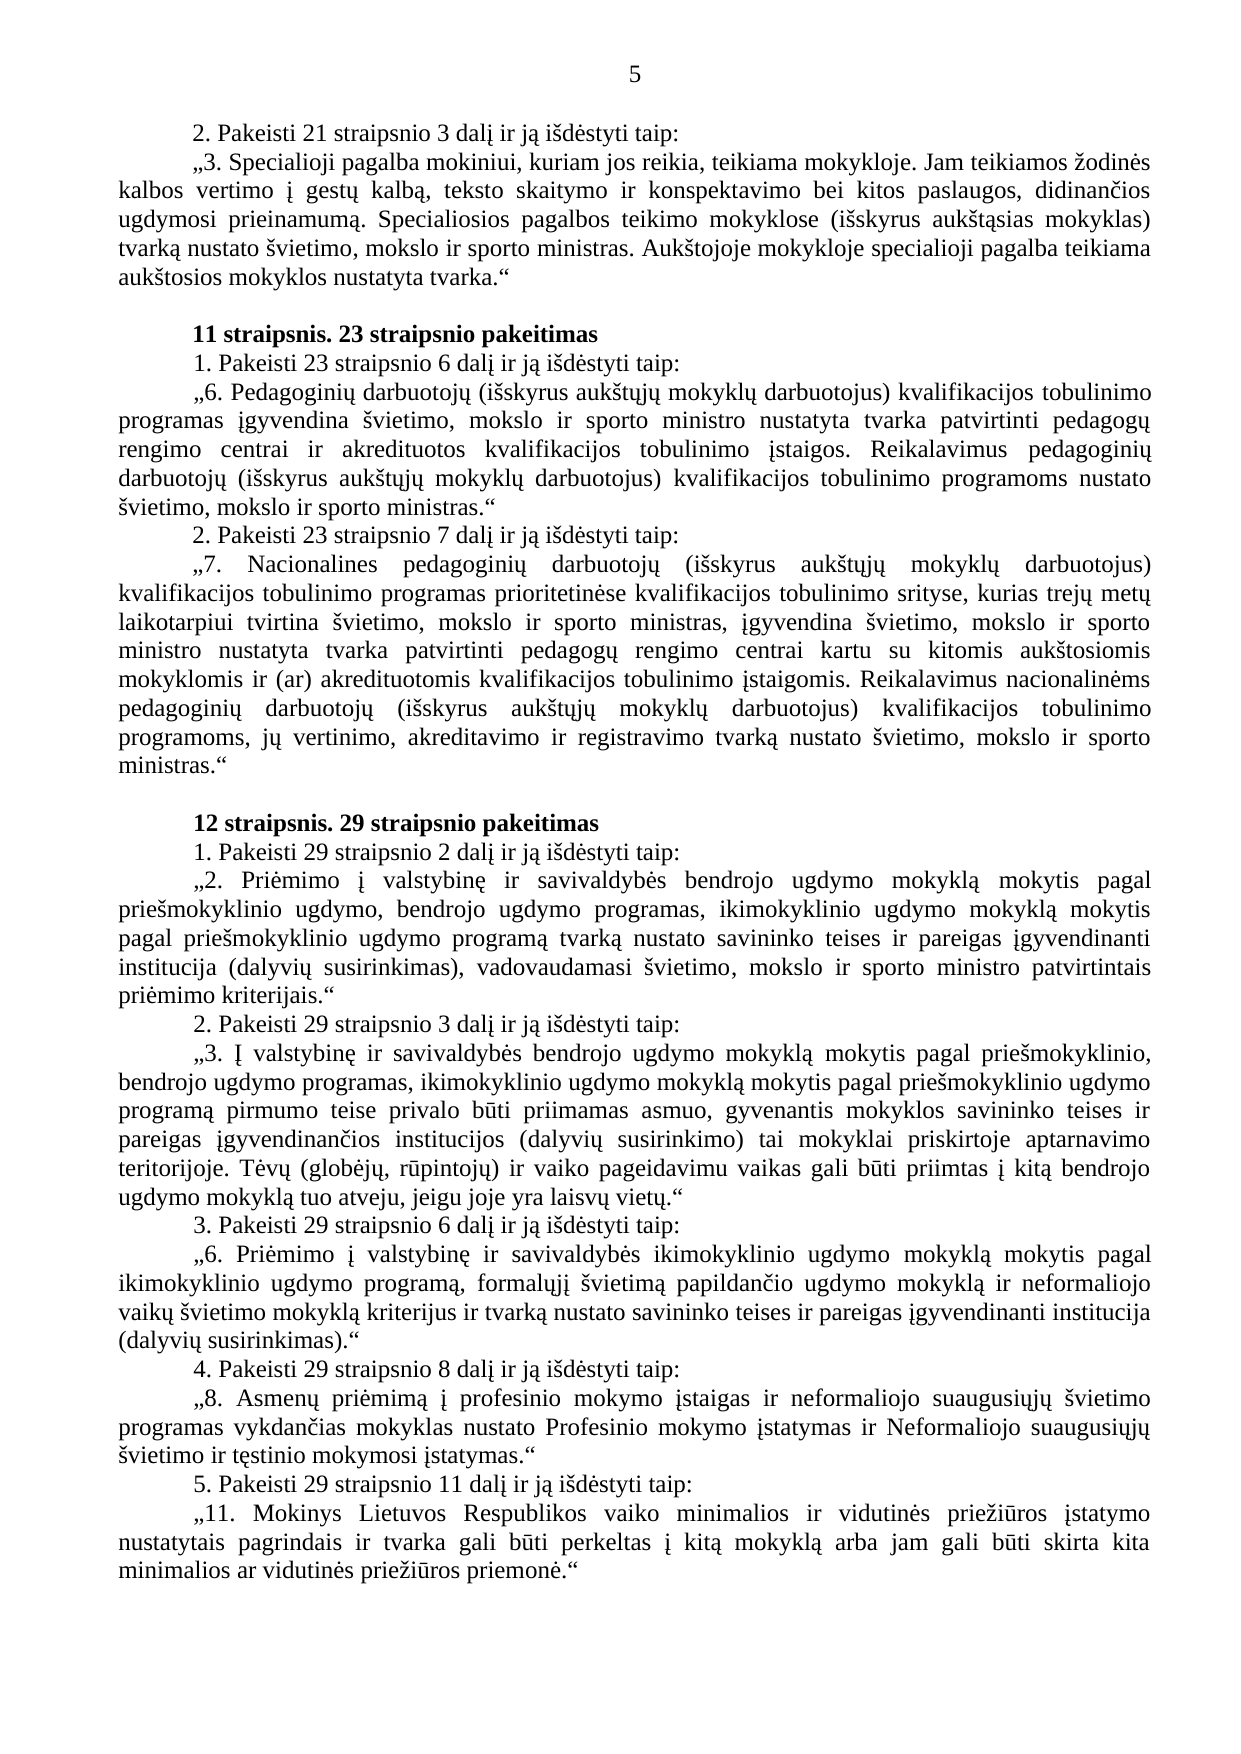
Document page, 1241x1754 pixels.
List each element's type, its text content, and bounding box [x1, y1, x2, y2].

text 11 straipsnis. 23 straipsnio pakeitimas [118, 319, 1152, 348]
text 4. Pakeisti 29 straipsnio 8 dalį ir ją išdėstyti taip: [118, 1354, 1152, 1383]
text 1. Pakeisti 23 straipsnio 6 dalį ir ją išdėstyti taip: [118, 348, 1152, 377]
text „3. Į valstybinę ir savivaldybės bendrojo ugdymo mokyklą mokytis pagal priešmokyklinio, bendrojo ugdymo programas, ikimokyklinio ugdymo mokyklą mokytis pagal priešmokyklinio ugdymo programą pirmumo teise privalo būti priimamas asmuo, gyvenantis mokyklos savininko teises ir pareigas įgyvendinančios institucijos (dalyvių susirinkimo) tai mokyklai priskirtoje aptarnavimo teritorijoje. Tėvų (globėjų, rūpintojų) ir vaiko pageidavimu vaikas gali būti priimtas į kitą bendrojo ugdymo mokyklą tuo atveju, jeigu joje yra laisvų vietų.“ [118, 1038, 1152, 1211]
text „6. Pedagoginių darbuotojų (išskyrus aukštųjų mokyklų darbuotojus) kvalifikacijos tobulinimo programas įgyvendina švietimo, mokslo ir sporto ministro nustatyta tvarka patvirtinti pedagogų rengimo centrai ir akredituotos kvalifikacijos tobulinimo įstaigos. Reikalavimus pedagoginių darbuotojų (išskyrus aukštųjų mokyklų darbuotojus) kvalifikacijos tobulinimo programoms nustato švietimo, mokslo ir sporto ministras.“ [118, 377, 1152, 521]
text „7. Nacionalines pedagoginių darbuotojų (išskyrus aukštųjų mokyklų darbuotojus) kvalifikacijos tobulinimo programas prioritetinėse kvalifikacijos tobulinimo srityse, kurias trejų metų laikotarpiui tvirtina švietimo, mokslo ir sporto ministras, įgyvendina švietimo, mokslo ir sporto ministro nustatyta tvarka patvirtinti pedagogų rengimo centrai kartu su kitomis aukštosiomis mokyklomis ir (ar) akredituotomis kvalifikacijos tobulinimo įstaigomis. Reikalavimus nacionalinėms pedagoginių darbuotojų (išskyrus aukštųjų mokyklų darbuotojus) kvalifikacijos tobulinimo programoms, jų vertinimo, akreditavimo ir registravimo tvarką nustato švietimo, mokslo ir sporto ministras.“ [118, 549, 1152, 779]
text „2. Priėmimo į valstybinę ir savivaldybės bendrojo ugdymo mokyklą mokytis pagal priešmokyklinio ugdymo, bendrojo ugdymo programas, ikimokyklinio ugdymo mokyklą mokytis pagal priešmokyklinio ugdymo programą tvarką nustato savininko teises ir pareigas įgyvendinanti institucija (dalyvių susirinkimas), vadovaudamasi švietimo, mokslo ir sporto ministro patvirtintais priėmimo kriterijais.“ [118, 866, 1152, 1009]
text „11. Mokinys Lietuvos Respublikos vaiko minimalios ir vidutinės priežiūros įstatymo nustatytais pagrindais ir tvarka gali būti perkeltas į kitą mokyklą arba jam gali būti skirta kita minimalios ar vidutinės priežiūros priemonė.“ [118, 1498, 1152, 1584]
text 3. Pakeisti 29 straipsnio 6 dalį ir ją išdėstyti taip: [118, 1211, 1152, 1239]
text 5. Pakeisti 29 straipsnio 11 dalį ir ją išdėstyti taip: [118, 1469, 1152, 1498]
text „8. Asmenų priėmimą į profesinio mokymo įstaigas ir neformaliojo suaugusiųjų švietimo programas vykdančias mokyklas nustato Profesinio mokymo įstatymas ir Neformaliojo suaugusiųjų švietimo ir tęstinio mokymosi įstatymas.“ [118, 1383, 1152, 1469]
text 12 straipsnis. 29 straipsnio pakeitimas [118, 808, 1152, 837]
text 2. Pakeisti 29 straipsnio 3 dalį ir ją išdėstyti taip: [118, 1009, 1152, 1038]
text „6. Priėmimo į valstybinę ir savivaldybės ikimokyklinio ugdymo mokyklą mokytis pagal ikimokyklinio ugdymo programą, formalųjį švietimą papildančio ugdymo mokyklą ir neformaliojo vaikų švietimo mokyklą kriterijus ir tvarką nustato savininko teises ir pareigas įgyvendinanti institucija (dalyvių susirinkimas).“ [118, 1239, 1152, 1354]
text 1. Pakeisti 29 straipsnio 2 dalį ir ją išdėstyti taip: [118, 837, 1152, 866]
text 2. Pakeisti 23 straipsnio 7 dalį ir ją išdėstyti taip: [118, 521, 1152, 549]
text „3. Specialioji pagalba mokiniui, kuriam jos reikia, teikiama mokykloje. Jam teikiamos žodinės kalbos vertimo į gestų kalbą, teksto skaitymo ir konspektavimo bei kitos paslaugos, didinančios ugdymosi prieinamumą. Specialiosios pagalbos teikimo mokyklose (išskyrus aukštąsias mokyklas) tvarką nustato švietimo, mokslo ir sporto ministras. Aukštojoje mokykloje specialioji pagalba teikiama aukštosios mokyklos nustatyta tvarka.“ [118, 147, 1152, 291]
text 2. Pakeisti 21 straipsnio 3 dalį ir ją išdėstyti taip: [118, 118, 1152, 147]
